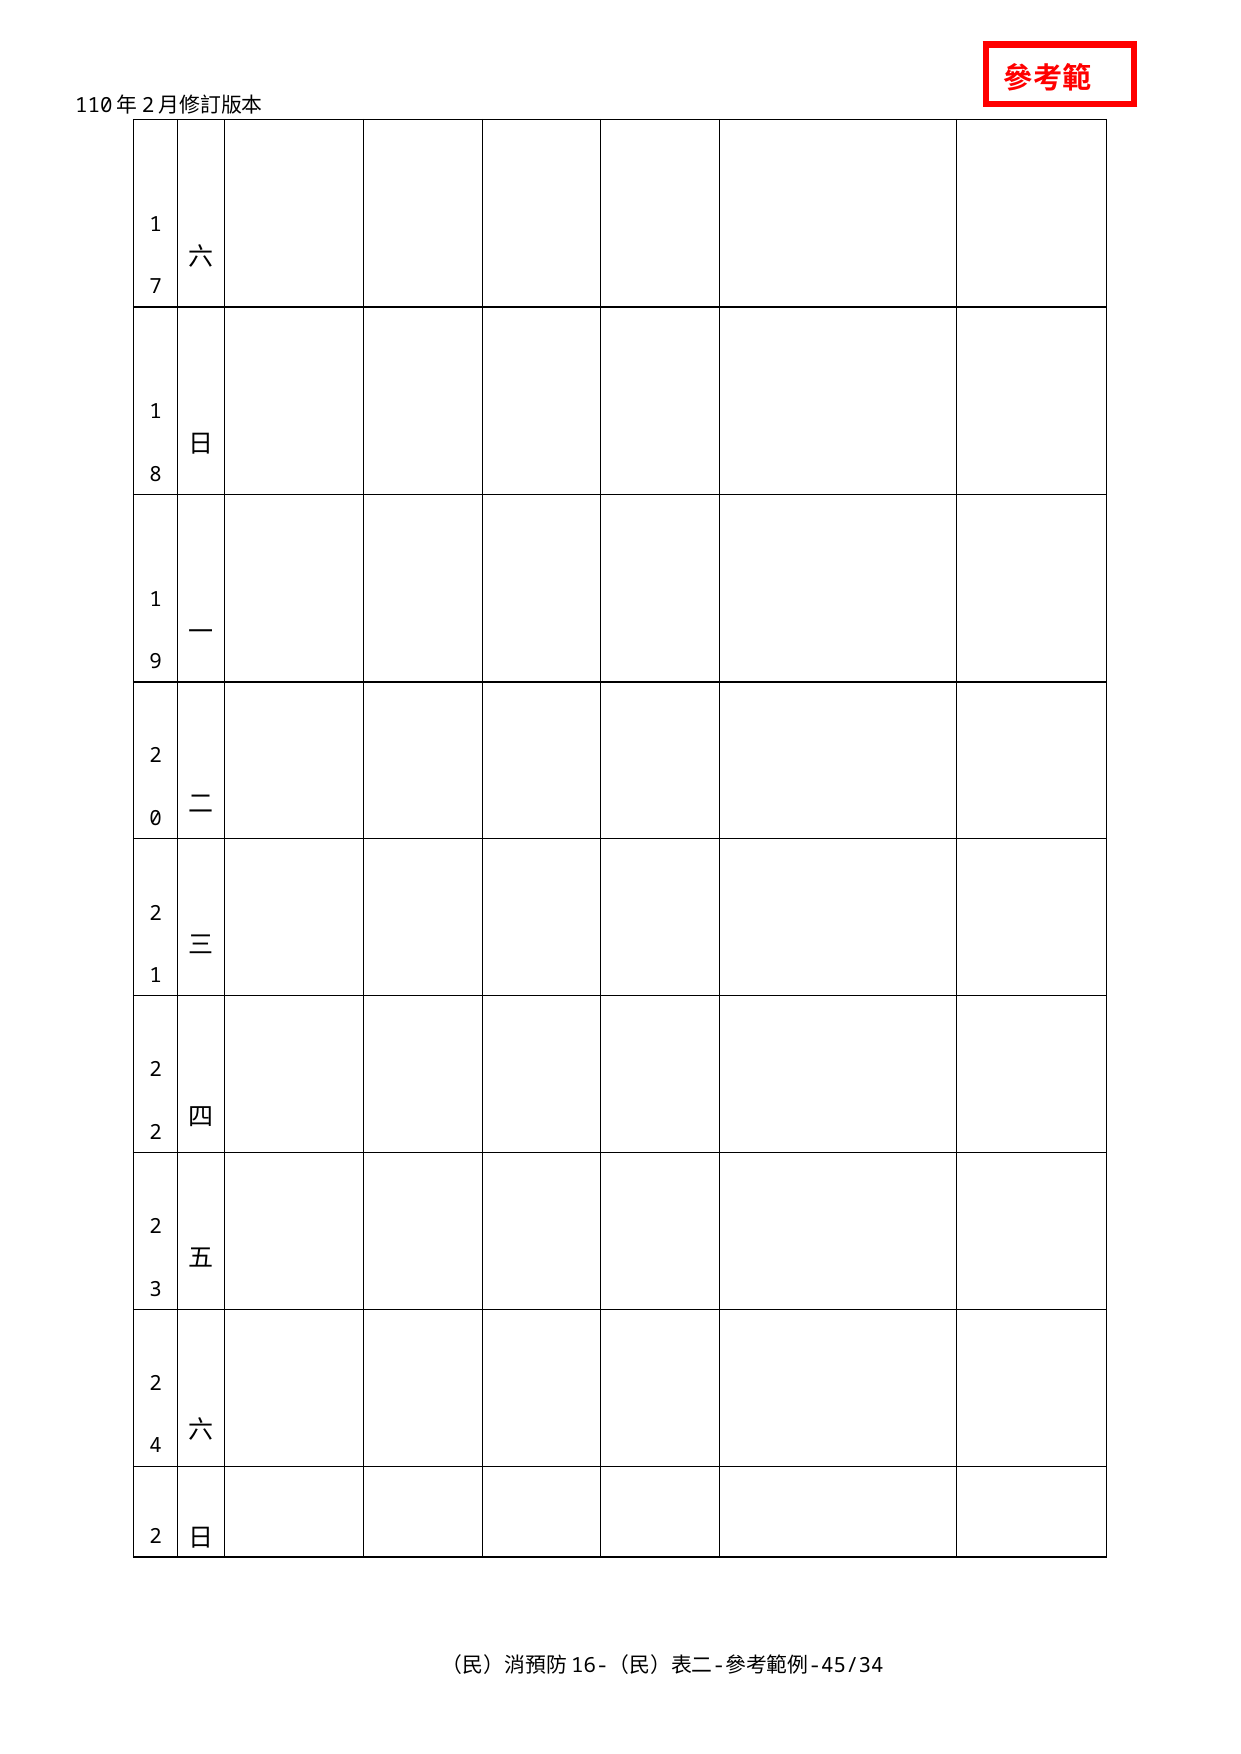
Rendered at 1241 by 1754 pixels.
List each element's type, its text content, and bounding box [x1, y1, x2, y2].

table_cell [601, 495, 719, 681]
table_cell [601, 996, 719, 1152]
table_cell 一 [178, 495, 224, 681]
table_cell [364, 683, 482, 838]
table_cell [225, 839, 363, 995]
table_cell [798, 1153, 956, 1309]
table_cell [720, 495, 798, 681]
table_cell [957, 839, 1106, 995]
table_cell [225, 120, 363, 306]
table_cell 20 [134, 683, 177, 838]
table_cell [483, 308, 600, 494]
table_cell [601, 1467, 719, 1556]
table_cell [483, 996, 600, 1152]
table_cell [957, 683, 1106, 838]
table_cell [601, 120, 719, 306]
table_cell 六 [178, 1310, 224, 1466]
table_cell [364, 495, 482, 681]
table_cell [957, 1467, 1106, 1556]
table_cell [483, 120, 600, 306]
table_cell 2 [134, 1467, 177, 1556]
table_cell [798, 996, 956, 1152]
table_cell [720, 308, 798, 494]
table_cell 日 [178, 1467, 224, 1556]
table_cell [225, 1310, 363, 1466]
table_cell [601, 1153, 719, 1309]
table_cell [364, 839, 482, 995]
table_cell [720, 1153, 798, 1309]
table_cell [225, 308, 363, 494]
table_cell [364, 308, 482, 494]
table_cell [720, 1310, 798, 1466]
table_cell [483, 1467, 600, 1556]
table_cell [225, 996, 363, 1152]
table_cell [720, 1467, 798, 1556]
table_cell [957, 495, 1106, 681]
table_cell [225, 1153, 363, 1309]
table_cell [364, 120, 482, 306]
table_cell [957, 1310, 1106, 1466]
table_cell [364, 996, 482, 1152]
table_cell 21 [134, 839, 177, 995]
table_cell [225, 683, 363, 838]
table_cell [483, 683, 600, 838]
table_cell 四 [178, 996, 224, 1152]
table_cell [798, 1310, 956, 1466]
table_cell [483, 1153, 600, 1309]
table_cell [798, 308, 956, 494]
table_cell 三 [178, 839, 224, 995]
table_cell [601, 1310, 719, 1466]
table_cell 23 [134, 1153, 177, 1309]
table_cell [720, 839, 798, 995]
table_cell 24 [134, 1310, 177, 1466]
table_cell [720, 996, 798, 1152]
table_cell [798, 1467, 956, 1556]
table_cell 六 [178, 120, 224, 306]
table_cell [601, 683, 719, 838]
table_cell [798, 120, 956, 306]
table_cell [720, 683, 798, 838]
table_cell 二 [178, 683, 224, 838]
table_cell [957, 120, 1106, 306]
table_cell [798, 495, 956, 681]
table_cell [601, 308, 719, 494]
table_cell 17 [134, 120, 177, 306]
table_cell [720, 120, 798, 306]
table_cell 22 [134, 996, 177, 1152]
table_cell [957, 1153, 1106, 1309]
table_cell [483, 495, 600, 681]
table_cell [483, 1310, 600, 1466]
table_cell [957, 308, 1106, 494]
table_cell [225, 495, 363, 681]
table_cell 18 [134, 308, 177, 494]
table_cell 五 [178, 1153, 224, 1309]
table_cell 19 [134, 495, 177, 681]
table_cell [798, 683, 956, 838]
table_cell [225, 1467, 363, 1556]
table_cell [364, 1310, 482, 1466]
table_cell [364, 1467, 482, 1556]
table_cell [957, 996, 1106, 1152]
table_cell [601, 839, 719, 995]
table_cell [364, 1153, 482, 1309]
table_cell 日 [178, 308, 224, 494]
table_cell [798, 839, 956, 995]
table_cell [483, 839, 600, 995]
